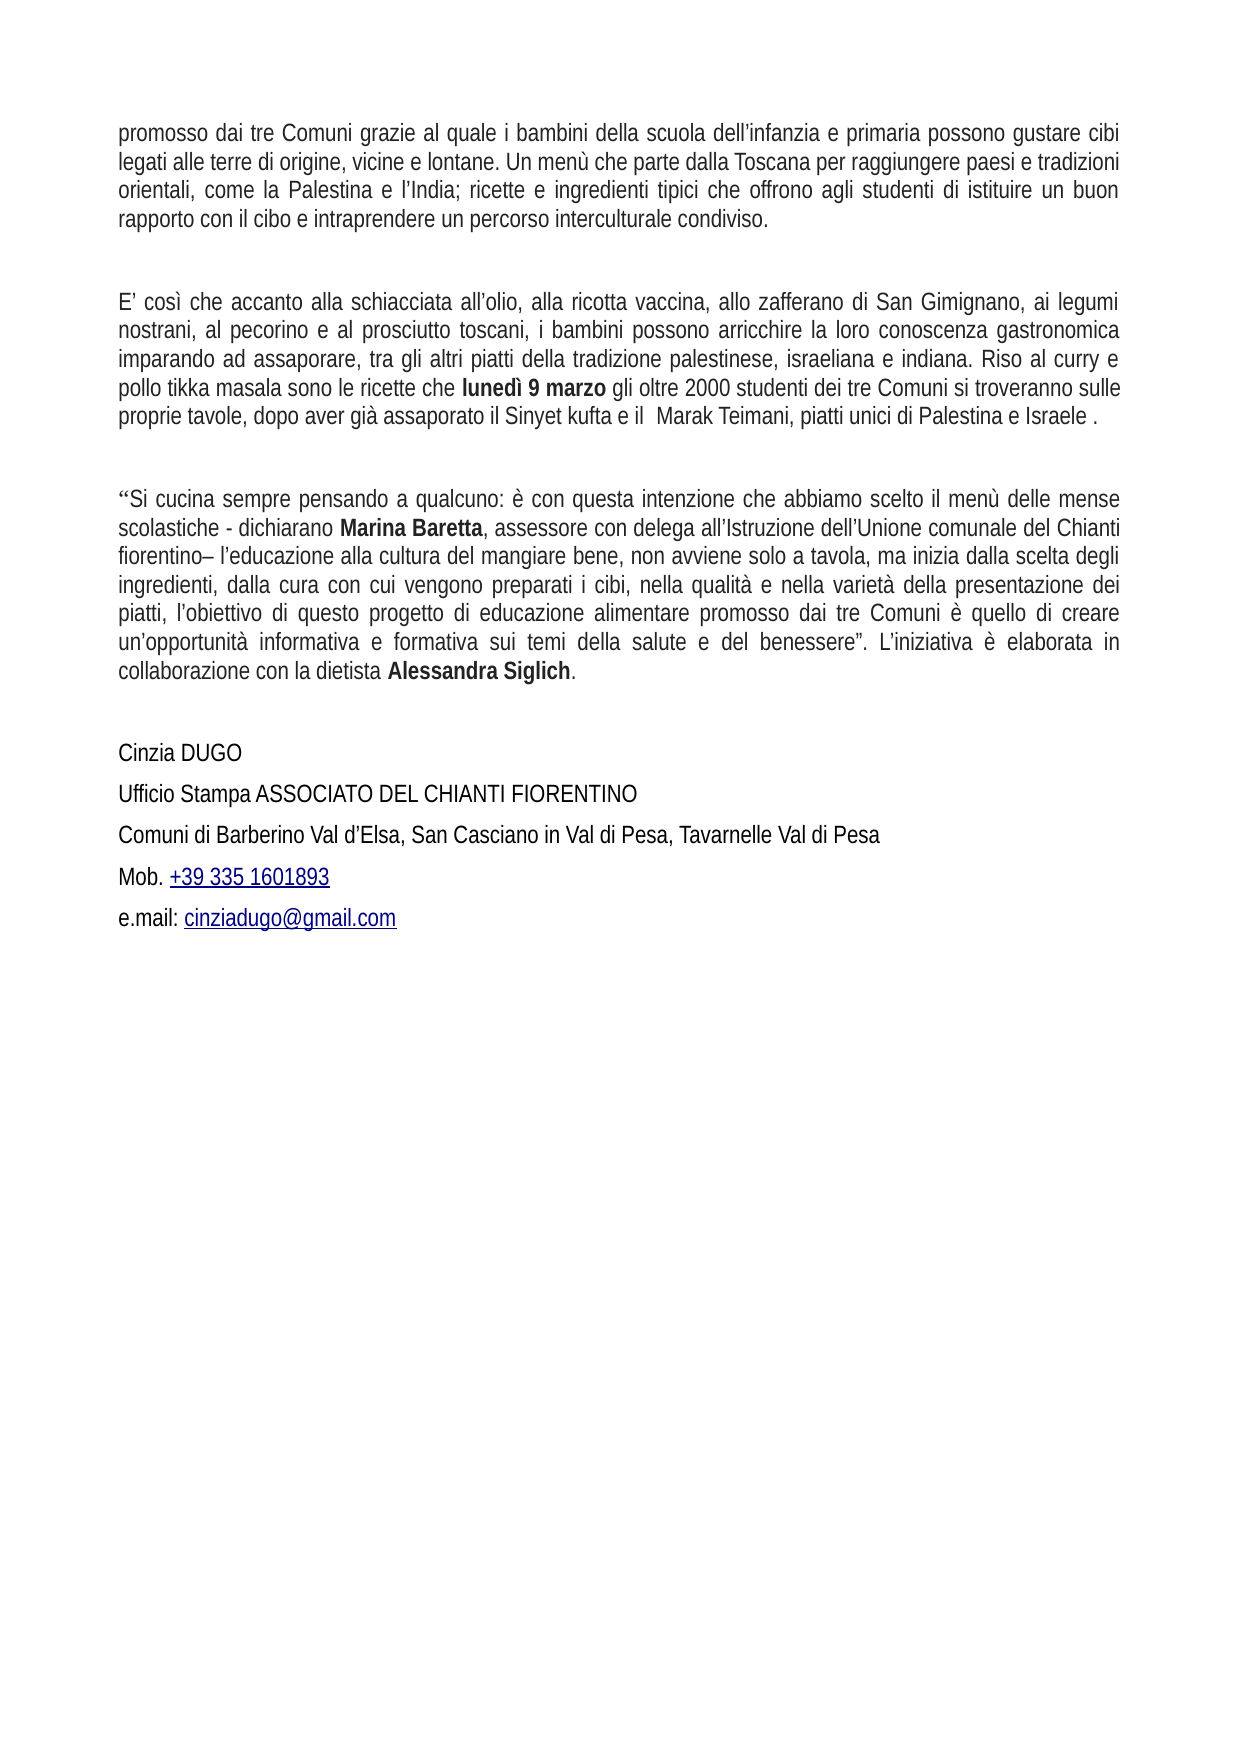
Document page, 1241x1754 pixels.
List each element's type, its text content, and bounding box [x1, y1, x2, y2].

text “Si cucina sempre pensando a qualcuno: è con questa intenzione che abbiamo scelto il menù delle mense scolastiche - dichiarano Marina Baretta, assessore con delega all’Istruzione dell’Unione comunale del Chianti fiorentino– l’educazione alla cultura del mangiare bene, non avviene solo a tavola, ma inizia dalla scelta degli ingredienti, dalla cura con cui vengono preparati i cibi, nella qualità e nella varietà della presentazione dei piatti, l’obiettivo di questo progetto di educazione alimentare promosso dai tre Comuni è quello di creare un’opportunità informativa e formativa sui temi della salute e del benessere”. L’iniziativa è elaborata in collaborazione con la dietista Alessandra Siglich. [118, 484, 1122, 684]
text Ufficio Stampa ASSOCIATO DEL CHIANTI FIORENTINO [118, 779, 1122, 808]
text Cinzia DUGO [118, 738, 1122, 767]
text promosso dai tre Comuni grazie al quale i bambini della scuola dell’infanzia e primaria possono gustare cibi legati alle terre di origine, vicine e lontane. Un menù che parte dalla Toscana per raggiungere paesi e tradizioni orientali, come la Palestina e l’India; ricette e ingredienti tipici che offrono agli studenti di istituire un buon rapporto con il cibo e intraprendere un percorso interculturale condiviso. [118, 118, 1122, 233]
text E’ così che accanto alla schiacciata all’olio, alla ricotta vaccina, allo zafferano di San Gimignano, ai legumi nostrani, al pecorino e al prosciutto toscani, i bambini possono arricchire la loro conoscenza gastronomica imparando ad assaporare, tra gli altri piatti della tradizione palestinese, israeliana e indiana. Riso al curry e pollo tikka masala sono le ricette che lunedì 9 marzo gli oltre 2000 studenti dei tre Comuni si troveranno sulle proprie tavole, dopo aver già assaporato il Sinyet kufta e il Marak Teimani, piatti unici di Palestina e Israele . [118, 287, 1122, 430]
text Comuni di Barberino Val d’Elsa, San Casciano in Val di Pesa, Tavarnelle Val di Pesa [118, 820, 1122, 849]
text Mob. +39 335 1601893 [118, 862, 1122, 890]
text e.mail: cinziadugo@gmail.com [118, 903, 1122, 931]
